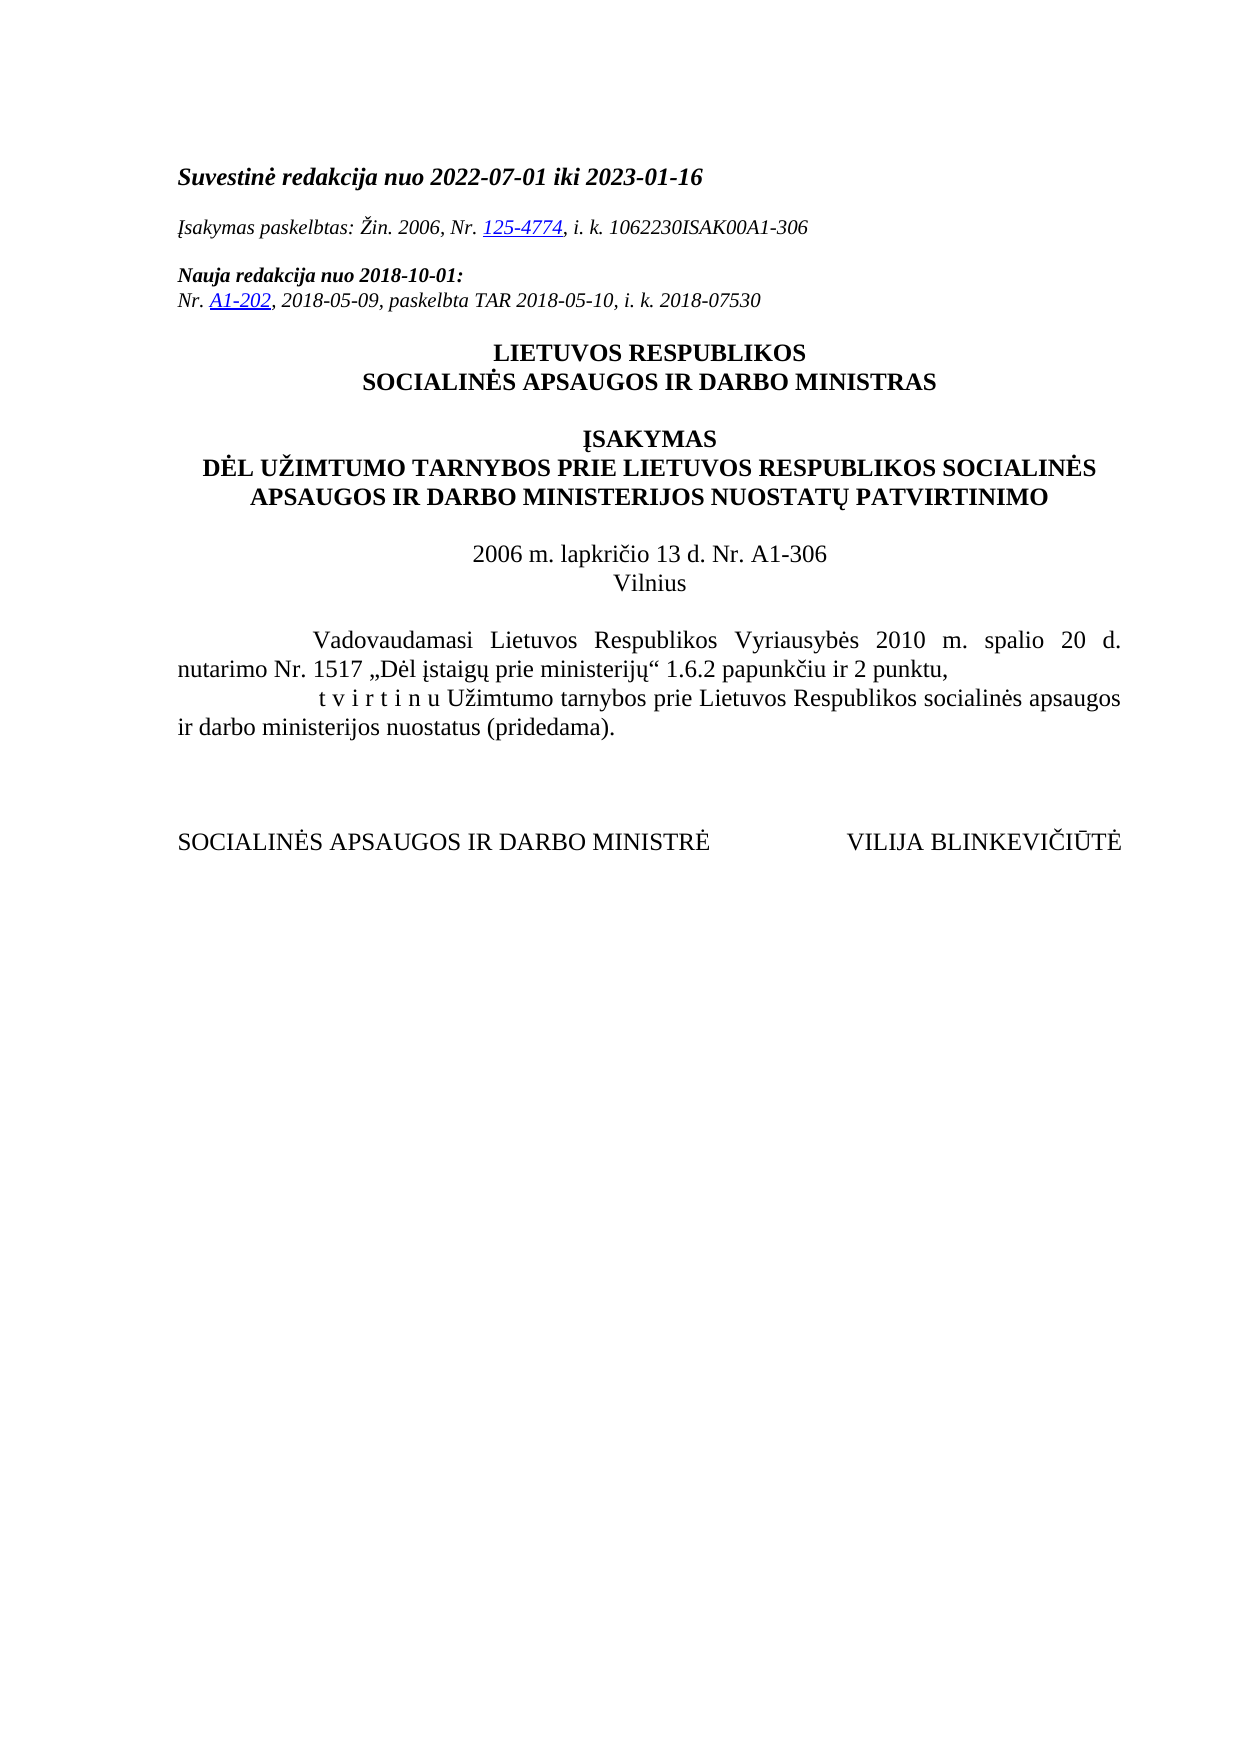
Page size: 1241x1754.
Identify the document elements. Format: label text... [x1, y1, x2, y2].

text SOCIALINĖS APSAUGOS IR DARBO MINISTRAS [177, 367, 1122, 395]
text SOCIALINĖS APSAUGOS IR DARBO MINISTRĖ VILIJA BLINKEVIČIŪTĖ [177, 827, 1122, 855]
text Nauja redakcija nuo 2018-10-01: [177, 263, 1122, 287]
text Nr. A1-202, 2018-05-09, paskelbta TAR 2018-05-10, i. k. 2018-07530 [177, 287, 1122, 312]
text Suvestinė redakcija nuo 2022-07-01 iki 2023-01-16 [177, 162, 1122, 191]
text Vilnius [177, 568, 1122, 597]
text 2006 m. lapkričio 13 d. Nr. A1-306 [177, 539, 1122, 568]
text ĮSAKYMAS [177, 424, 1122, 453]
text t v i r t i n u Užimtumo tarnybos prie Lietuvos Respublikos socialinės apsaugos ir darbo ministerijos nuostatus (pridedama). [177, 683, 1122, 740]
text Įsakymas paskelbtas: Žin. 2006, Nr. 125-4774, i. k. 1062230ISAK00A1-306 [177, 215, 1122, 239]
text Vadovaudamasi Lietuvos Respublikos Vyriausybės 2010 m. spalio 20 d. nutarimo Nr. 1517 „Dėl įstaigų prie ministerijų“ 1.6.2 papunkčiu ir 2 punktu, [177, 625, 1122, 683]
text DĖL UŽIMTUMO TARNYBOS PRIE LIETUVOS RESPUBLIKOS SOCIALINĖS APSAUGOS IR DARBO MINISTERIJOS NUOSTATŲ PATVIRTINIMO [177, 453, 1122, 510]
text LIETUVOS RESPUBLIKOS [177, 338, 1122, 367]
